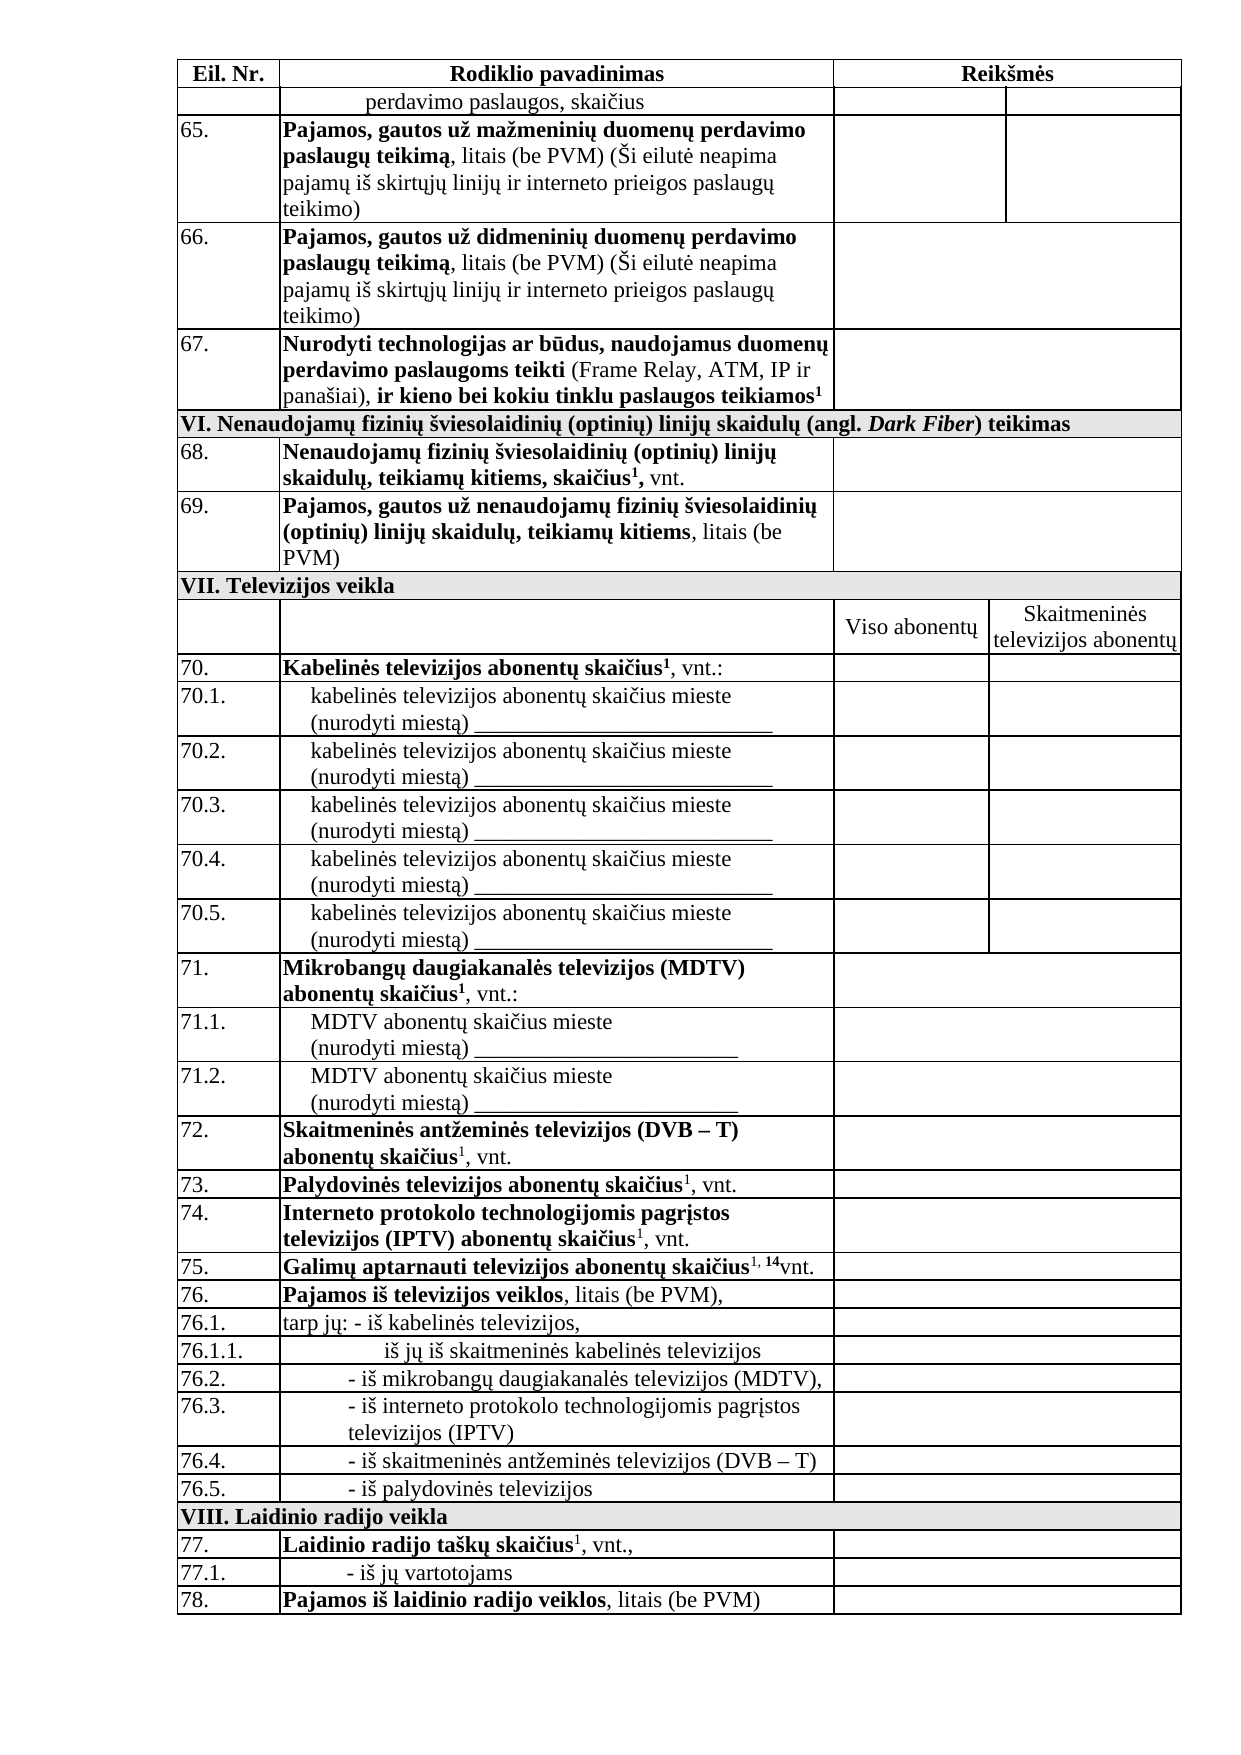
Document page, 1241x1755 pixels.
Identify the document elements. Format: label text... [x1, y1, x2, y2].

table_cell MDTV abonentų skaičius mieste (nurodyti miestą) _______________________ [281, 1062, 833, 1115]
table_cell 76. [178, 1281, 279, 1307]
table_cell 77.1. [178, 1559, 279, 1585]
table_cell 75. [178, 1253, 279, 1279]
table_cell Kabelinės televizijos abonentų skaičius1, vnt.: [281, 655, 833, 681]
table_cell Laidinio radijo taškų skaičius1, vnt., [281, 1531, 833, 1557]
table_cell [835, 845, 988, 898]
table_cell 78. [178, 1587, 279, 1613]
table_cell 71.2. [178, 1062, 279, 1115]
table_cell Galimų aptarnauti televizijos abonentų skaičius1, 14vnt. [281, 1253, 833, 1279]
table_cell Pajamos, gautos už mažmeninių duomenų perdavimo paslaugų teikimą, litais (be PVM) (Ši eilutė neapima pajamų iš skirtųjų linijų ir interneto prieigos paslaugų teikimo) [281, 116, 833, 221]
table_cell - iš skaitmeninės antžeminės televizijos (DVB – T) [281, 1447, 833, 1473]
table_cell [835, 1531, 1180, 1557]
table_header Eil. Nr. [178, 60, 279, 86]
table_cell - iš interneto protokolo technologijomis pagrįstos televizijos (IPTV) [281, 1393, 833, 1445]
table_cell [1007, 88, 1180, 114]
table_cell Nenaudojamų fizinių šviesolaidinių (optinių) linijų skaidulų, teikiamų kitiems, skaičius1, vnt. [280, 438, 833, 491]
table_cell [1007, 116, 1180, 221]
table_cell Palydovinės televizijos abonentų skaičius1, vnt. [281, 1171, 833, 1197]
table_cell [835, 116, 1005, 221]
table_cell [990, 845, 1180, 898]
table_cell Interneto protokolo technologijomis pagrįstos televizijos (IPTV) abonentų skaičius1, vnt. [281, 1199, 833, 1251]
table_cell [835, 791, 988, 844]
table_cell 70.4. [178, 845, 279, 898]
table_cell [990, 737, 1180, 789]
table_cell kabelinės televizijos abonentų skaičius mieste (nurodyti miestą) __________________________ [281, 845, 833, 898]
table_cell 70.2. [178, 737, 279, 789]
table_cell 70.1. [178, 682, 279, 735]
table_cell Mikrobangų daugiakanalės televizijos (MDTV) abonentų skaičius1, vnt.: [281, 954, 833, 1006]
table_cell [281, 600, 833, 653]
table_cell [835, 1447, 1180, 1473]
table_cell 66. [178, 223, 279, 328]
table_cell Skaitmeninės antžeminės televizijos (DVB – T) abonentų skaičius1, vnt. [281, 1117, 833, 1169]
table_cell [835, 1309, 1180, 1335]
table_cell [835, 1475, 1180, 1501]
table_cell [835, 737, 988, 789]
table_cell kabelinės televizijos abonentų skaičius mieste (nurodyti miestą) __________________________ [281, 791, 833, 844]
table_cell kabelinės televizijos abonentų skaičius mieste (nurodyti miestą) __________________________ [281, 900, 833, 952]
table_cell [835, 1171, 1180, 1197]
table_cell kabelinės televizijos abonentų skaičius mieste (nurodyti miestą) __________________________ [281, 682, 833, 735]
table_cell [835, 1559, 1180, 1585]
table_cell 76.1. [178, 1309, 279, 1335]
table_cell Skaitmeninės televizijos abonentų [990, 600, 1180, 653]
table_cell [835, 88, 1005, 114]
table_cell [834, 492, 1181, 571]
table_cell [990, 655, 1180, 681]
table_cell 77. [178, 1531, 279, 1557]
table_cell perdavimo paslaugos, skaičius [281, 88, 833, 114]
table_cell iš jų iš skaitmeninės kabelinės televizijos [281, 1337, 833, 1363]
table_cell - iš palydovinės televizijos [281, 1475, 833, 1501]
table_cell 76.1.1. [178, 1337, 279, 1363]
table_cell [835, 1365, 1180, 1391]
table_cell 71.1. [178, 1008, 279, 1061]
table_cell 68. [178, 438, 279, 491]
table_cell [835, 223, 1180, 328]
table_cell MDTV abonentų skaičius mieste (nurodyti miestą) _______________________ [281, 1008, 833, 1061]
table_cell 70.5. [178, 900, 279, 952]
table_cell Pajamos, gautos už nenaudojamų fizinių šviesolaidinių (optinių) linijų skaidulų, teikiamų kitiems, litais (be PVM) [280, 492, 833, 571]
table_cell Pajamos iš laidinio radijo veiklos, litais (be PVM) [281, 1587, 833, 1613]
table_cell 76.2. [178, 1365, 279, 1391]
table_header Reikšmės [834, 60, 1181, 86]
table_header Rodiklio pavadinimas [280, 60, 833, 86]
table_cell [835, 1199, 1180, 1251]
table_cell 70.3. [178, 791, 279, 844]
table_cell - iš mikrobangų daugiakanalės televizijos (MDTV), [281, 1365, 833, 1391]
table_cell [990, 900, 1180, 952]
table_cell Pajamos iš televizijos veiklos, litais (be PVM), [281, 1281, 833, 1307]
table_cell [835, 1117, 1180, 1169]
table_cell [835, 954, 1180, 1006]
table_cell 76.5. [178, 1475, 279, 1501]
table_cell [835, 330, 1180, 409]
table_cell 73. [178, 1171, 279, 1197]
table_cell 65. [178, 116, 279, 221]
table_cell Nurodyti technologijas ar būdus, naudojamus duomenų perdavimo paslaugoms teikti (Frame Relay, ATM, IP ir panašiai), ir kieno bei kokiu tinklu paslaugos teikiamos1 [281, 330, 833, 409]
table_cell [835, 1253, 1180, 1279]
table_cell tarp jų: - iš kabelinės televizijos, [281, 1309, 833, 1335]
table_cell [834, 438, 1181, 491]
table_cell [835, 1393, 1180, 1445]
table_cell [835, 1337, 1180, 1363]
table_cell VII. Televizijos veikla [178, 572, 1180, 599]
table_cell Viso abonentų [835, 600, 988, 653]
table_cell 76.3. [178, 1393, 279, 1445]
table_cell [835, 682, 988, 735]
table_cell 67. [178, 330, 279, 409]
table_cell [990, 791, 1180, 844]
table_cell [835, 900, 988, 952]
table_cell [835, 1062, 1180, 1115]
table_cell 69. [178, 492, 279, 571]
table_cell [835, 1008, 1180, 1061]
table_cell kabelinės televizijos abonentų skaičius mieste (nurodyti miestą) __________________________ [281, 737, 833, 789]
table_cell 74. [178, 1199, 279, 1251]
table_cell 72. [178, 1117, 279, 1169]
table_cell Pajamos, gautos už didmeninių duomenų perdavimo paslaugų teikimą, litais (be PVM) (Ši eilutė neapima pajamų iš skirtųjų linijų ir interneto prieigos paslaugų teikimo) [281, 223, 833, 328]
table_cell - iš jų vartotojams [281, 1559, 833, 1585]
table_cell 70. [178, 655, 279, 681]
table_cell [835, 1587, 1180, 1613]
table_cell [835, 1281, 1180, 1307]
table_cell 76.4. [178, 1447, 279, 1473]
table_cell [178, 88, 279, 114]
table_cell [178, 600, 279, 653]
table_cell [835, 655, 988, 681]
table_cell VI. Nenaudojamų fizinių šviesolaidinių (optinių) linijų skaidulų (angl. Dark Fiber) teikimas [178, 411, 1181, 437]
table_cell VIII. Laidinio radijo veikla [178, 1503, 1180, 1529]
table_cell 71. [178, 954, 279, 1006]
table_cell [990, 682, 1180, 735]
